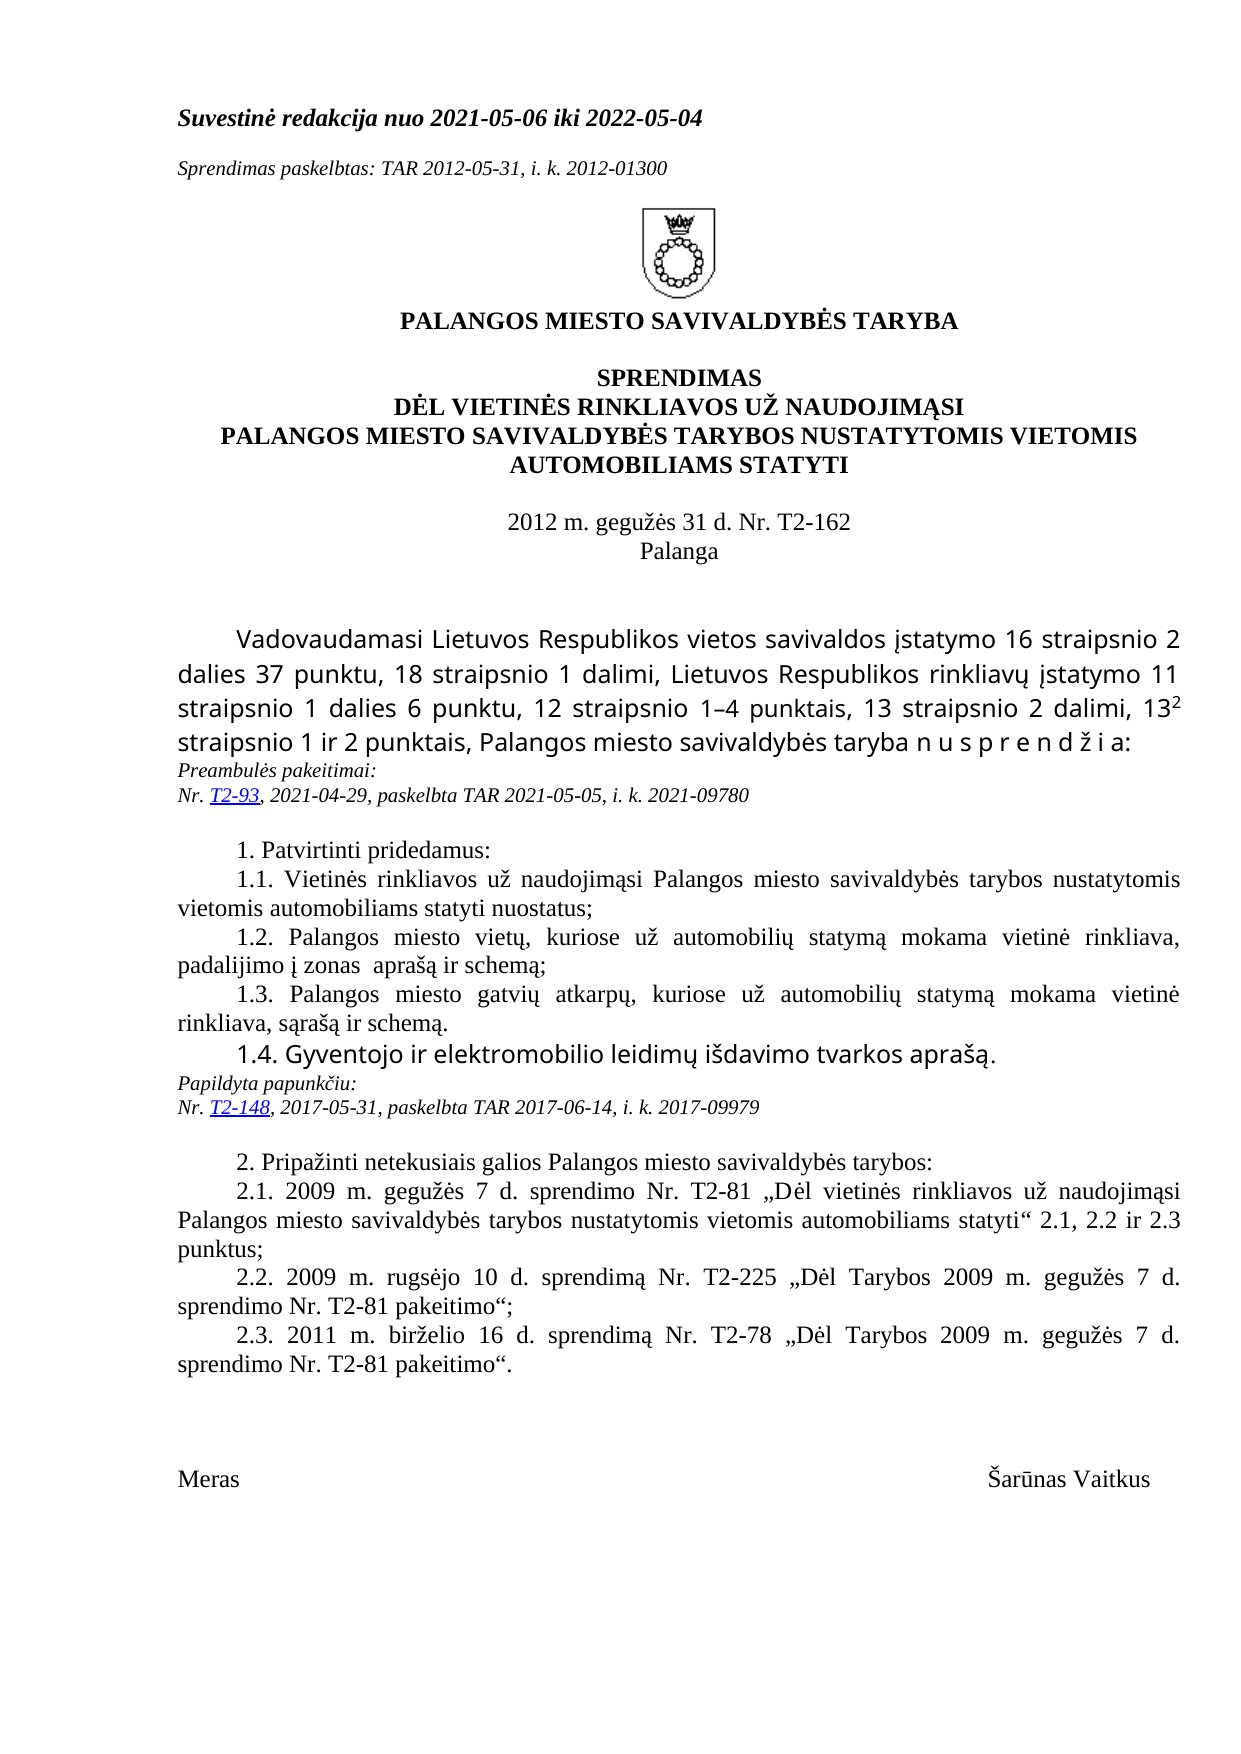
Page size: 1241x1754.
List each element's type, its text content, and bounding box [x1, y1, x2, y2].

text Nr. T2-93, 2021-04-29, paskelbta TAR 2021-05-05, i. k. 2021-09780 [177, 782, 1181, 807]
text Preambulės pakeitimai: [177, 758, 1181, 782]
text 2.2. 2009 m. rugsėjo 10 d. sprendimą Nr. T2-225 „Dėl Tarybos 2009 m. gegužės 7 d. sprendimo Nr. T2-81 pakeitimo“; [177, 1262, 1181, 1320]
text SPRENDIMAS [177, 363, 1181, 392]
text Sprendimas paskelbtas: TAR 2012-05-31, i. k. 2012-01300 [177, 156, 1181, 180]
text 1.4. Gyventojo ir elektromobilio leidimų išdavimo tvarkos aprašą. [177, 1037, 1181, 1071]
text Meras Šarūnas Vaitkus [177, 1464, 1181, 1492]
text 2. Pripažinti netekusiais galios Palangos miesto savivaldybės tarybos: [177, 1147, 1181, 1176]
text Suvestinė redakcija nuo 2021-05-06 iki 2022-05-04 [177, 103, 1181, 132]
text Vadovaudamasi Lietuvos Respublikos vietos savivaldos įstatymo 16 straipsnio 2 dalies 37 punktu, 18 straipsnio 1 dalimi, Lietuvos Respublikos rinkliavų įstatymo 11 straipsnio 1 dalies 6 punktu, 12 straipsnio 1–4 punktais, 13 straipsnio 2 dalimi, 132 straipsnio 1 ir 2 punktais, Palangos miesto savivaldybės taryba nusprendžia: [177, 622, 1181, 758]
text 1. Patvirtinti pridedamus: [177, 835, 1181, 864]
text 2.1. 2009 m. gegužės 7 d. sprendimo Nr. T2-81 „Dėl vietinės rinkliavos už naudojimąsi Palangos miesto savivaldybės tarybos nustatytomis vietomis automobiliams statyti“ 2.1, 2.2 ir 2.3 punktus; [177, 1176, 1181, 1262]
text 1.1. Vietinės rinkliavos už naudojimąsi Palangos miesto savivaldybės tarybos nustatytomis vietomis automobiliams statyti nuostatus; [177, 864, 1181, 922]
text 1.3. Palangos miesto gatvių atkarpų, kuriose už automobilių statymą mokama vietinė rinkliava, sąrašą ir schemą. [177, 979, 1181, 1037]
text 1.2. Palangos miesto vietų, kuriose už automobilių statymą mokama vietinė rinkliava, padalijimo į zonas aprašą ir schemą; [177, 922, 1181, 979]
text Papildyta papunkčiu: [177, 1071, 1181, 1095]
text Nr. T2-148, 2017-05-31, paskelbta TAR 2017-06-14, i. k. 2017-09979 [177, 1095, 1181, 1119]
text 2012 m. gegužės 31 d. Nr. T2-162 [177, 507, 1181, 536]
text PALANGOS MIESTO SAVIVALDYBĖS TARYBA [177, 306, 1181, 335]
text Palanga [177, 536, 1181, 565]
text 2.3. 2011 m. birželio 16 d. sprendimą Nr. T2-78 „Dėl Tarybos 2009 m. gegužės 7 d. sprendimo Nr. T2-81 pakeitimo“. [177, 1320, 1181, 1377]
text DĖL VIETINĖS RINKLIAVOS UŽ NAUDOJIMĄSI PALANGOS MIESTO SAVIVALDYBĖS TARYBOS NUSTATYTOMIS VIETOMIS AUTOMOBILIAMS STATYTI [177, 392, 1181, 478]
